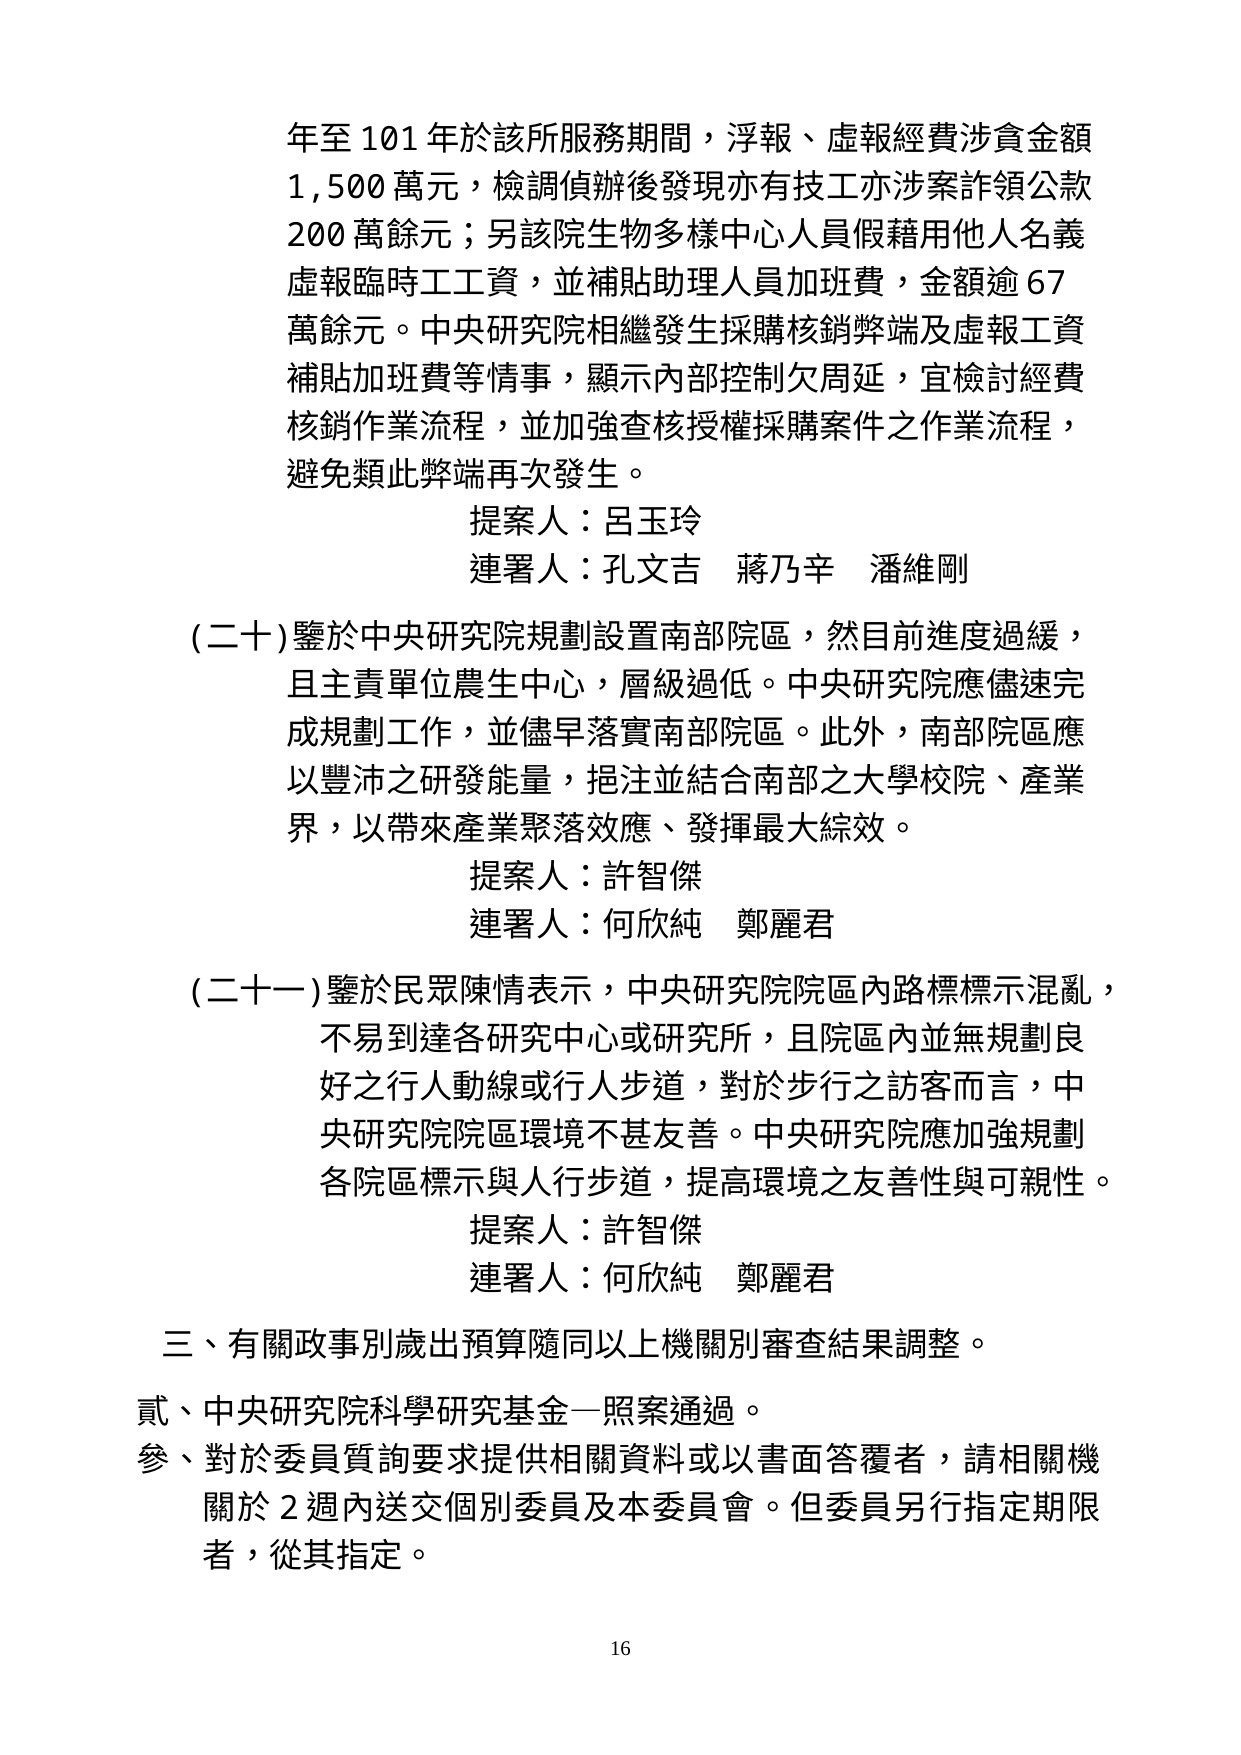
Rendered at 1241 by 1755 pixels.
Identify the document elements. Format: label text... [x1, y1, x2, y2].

text 連署人：何欣純 鄭麗君 [136, 898, 1104, 946]
text 提案人：許智傑 [136, 850, 1104, 898]
text 貳、中央研究院科學研究基金—照案通過。 [136, 1385, 1104, 1433]
text (二十一)鑒於民眾陳情表示，中央研究院院區內路標標示混亂，不易到達各研究中心或研究所，且院區內並無規劃良好之行人動線或行人步道，對於步行之訪客而言，中央研究院院區環境不甚友善。中央研究院應加強規劃各院區標示與人行步道，提高環境之友善性與可親性。 [186, 964, 1104, 1204]
text 年至101年於該所服務期間，浮報、虛報經費涉貪金額1,500萬元，檢調偵辦後發現亦有技工亦涉案詐領公款200萬餘元；另該院生物多樣中心人員假藉用他人名義虛報臨時工工資，並補貼助理人員加班費，金額逾67萬餘元。中央研究院相繼發生採購核銷弊端及虛報工資補貼加班費等情事，顯示內部控制欠周延，宜檢討經費核銷作業流程，並加強查核授權採購案件之作業流程，避免類此弊端再次發生。 [186, 112, 1104, 496]
text 參、對於委員質詢要求提供相關資料或以書面答覆者，請相關機關於2週內送交個別委員及本委員會。但委員另行指定期限者，從其指定。 [136, 1433, 1102, 1577]
text 連署人：何欣純 鄭麗君 [136, 1252, 1104, 1300]
text 提案人：許智傑 [136, 1204, 1104, 1252]
text 提案人：呂玉玲 [136, 496, 1104, 543]
text (二十)鑒於中央研究院規劃設置南部院區，然目前進度過緩，且主責單位農生中心，層級過低。中央研究院應儘速完成規劃工作，並儘早落實南部院區。此外，南部院區應以豐沛之研發能量，挹注並結合南部之大學校院、產業界，以帶來產業聚落效應、發揮最大綜效。 [186, 610, 1104, 850]
text 三、有關政事別歲出預算隨同以上機關別審查結果調整。 [161, 1318, 1104, 1366]
text 連署人：孔文吉 蔣乃辛 潘維剛 [136, 543, 1104, 591]
